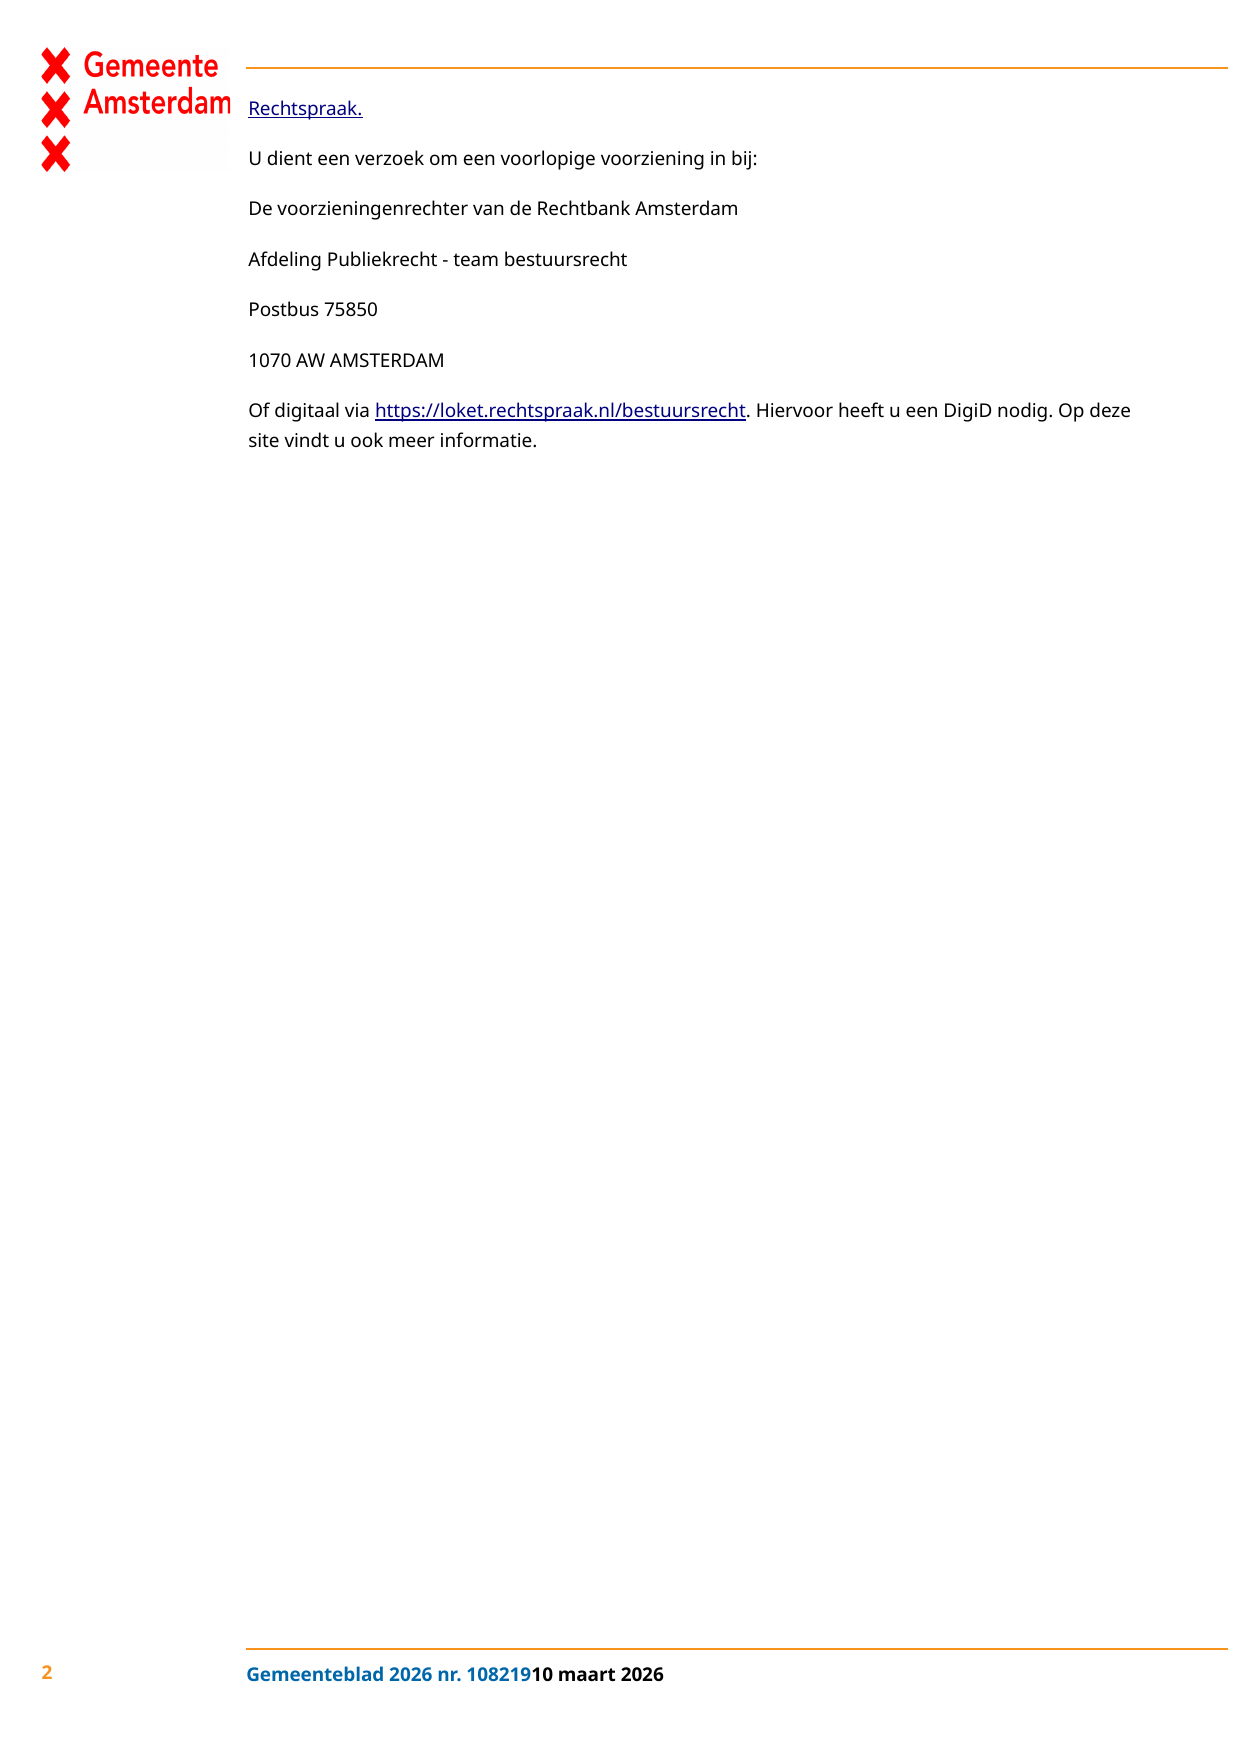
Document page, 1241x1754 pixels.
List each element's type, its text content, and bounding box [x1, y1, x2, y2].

text Of digitaal via https://loket.rechtspraak.nl/bestuursrecht. Hiervoor heeft u een DigiD nodig. Op deze site vindt u ook meer informatie. [248, 397, 1152, 453]
text U dient een verzoek om een voorlopige voorziening in bij: [248, 145, 1152, 171]
picture [41, 47, 231, 172]
text De voorzieningenrechter van de Rechtbank Amsterdam [248, 196, 1152, 221]
text 1070 AW AMSTERDAM [248, 347, 1152, 373]
text Rechtspraak. [248, 95, 1152, 121]
text Afdeling Publiekrecht - team bestuursrecht [248, 246, 1152, 272]
text Postbus 75850 [248, 296, 1152, 322]
